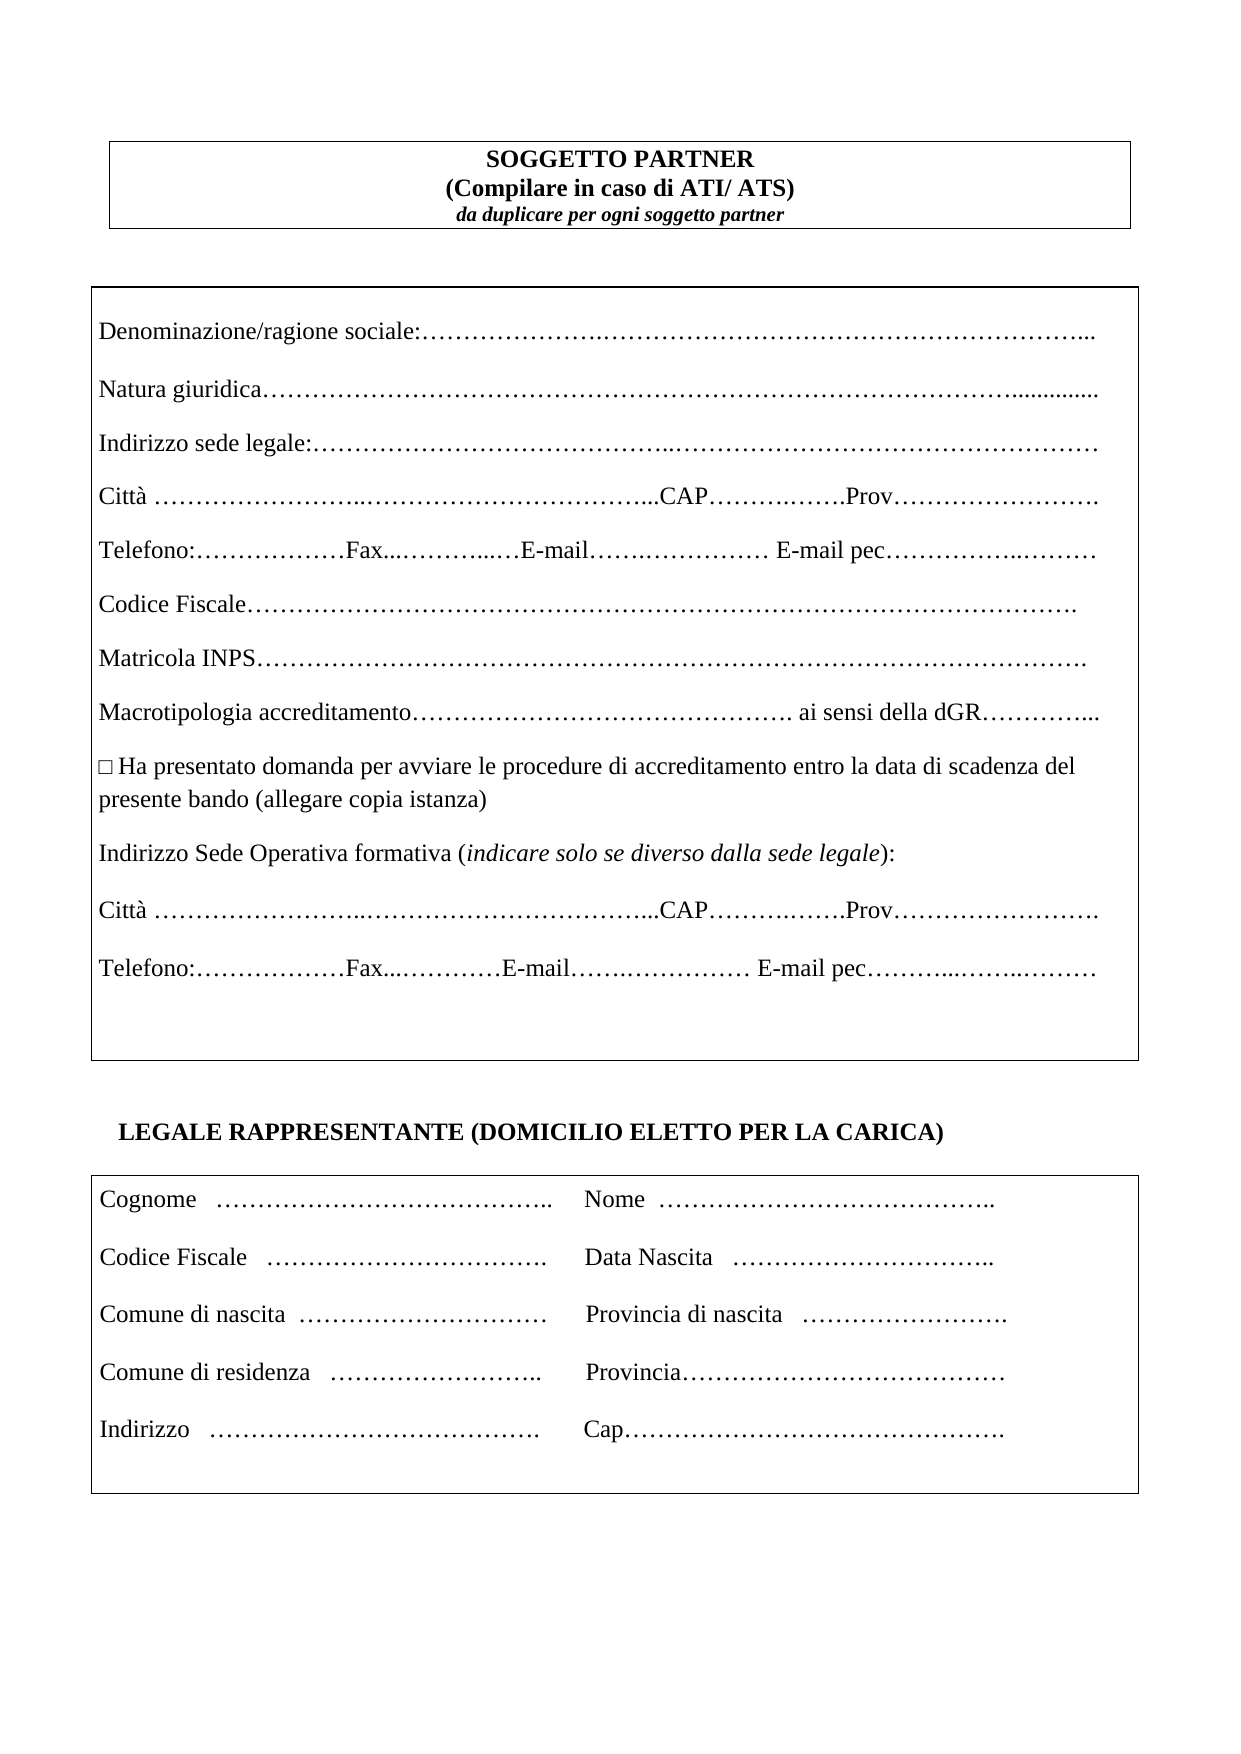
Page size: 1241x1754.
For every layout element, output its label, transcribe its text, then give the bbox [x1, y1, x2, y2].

text (Compilare in caso di ATI/ ATS) [118, 173, 1122, 199]
table_header Denominazione/ragione sociale:………………….…………………………………………………... Natura giuridica……………………………………………………………………………….............. Indirizzo sede legale:……………………………………..…………………………………………… Città ……………………..……………………………...CAP……….…….Prov……………………. Telefono:………………Fax...………...…E-mail…….…………… E-mail pec……………..……… Codice Fiscale………………………………………………………………………………………. Matricola INPS………………………………………………………………………………………. Macrotipologia accreditamento………………………………………. ai sensi della dGR…………... □ Ha presentato domanda per avviare le procedure di accreditamento entro la data di scadenza del presente bando (allegare copia istanza) Indirizzo Sede Operativa formativa (indicare solo se diverso dalla sede legale): Città ……………………..……………………………...CAP……….…….Prov……………………. Telefono:………………Fax...…………E-mail…….…………… E-mail pec………...……..……… [92, 288, 1138, 1060]
text LEGALE RAPPRESENTANTE (DOMICILIO ELETTO PER LA CARICA) [118, 1117, 1122, 1146]
table_header Cognome ………………………………….. Nome ………………………………….. Codice Fiscale ……………………………. Data Nascita ………………………….. Comune di nascita ………………………… Provincia di nascita ……………………. Comune di residenza …………………….. Provincia………………………………… Indirizzo …………………………………. Cap………………………………………. [92, 1176, 1138, 1493]
text SOGGETTO PARTNER [110, 142, 1130, 173]
text da duplicare per ogni soggetto partner [110, 199, 1130, 228]
